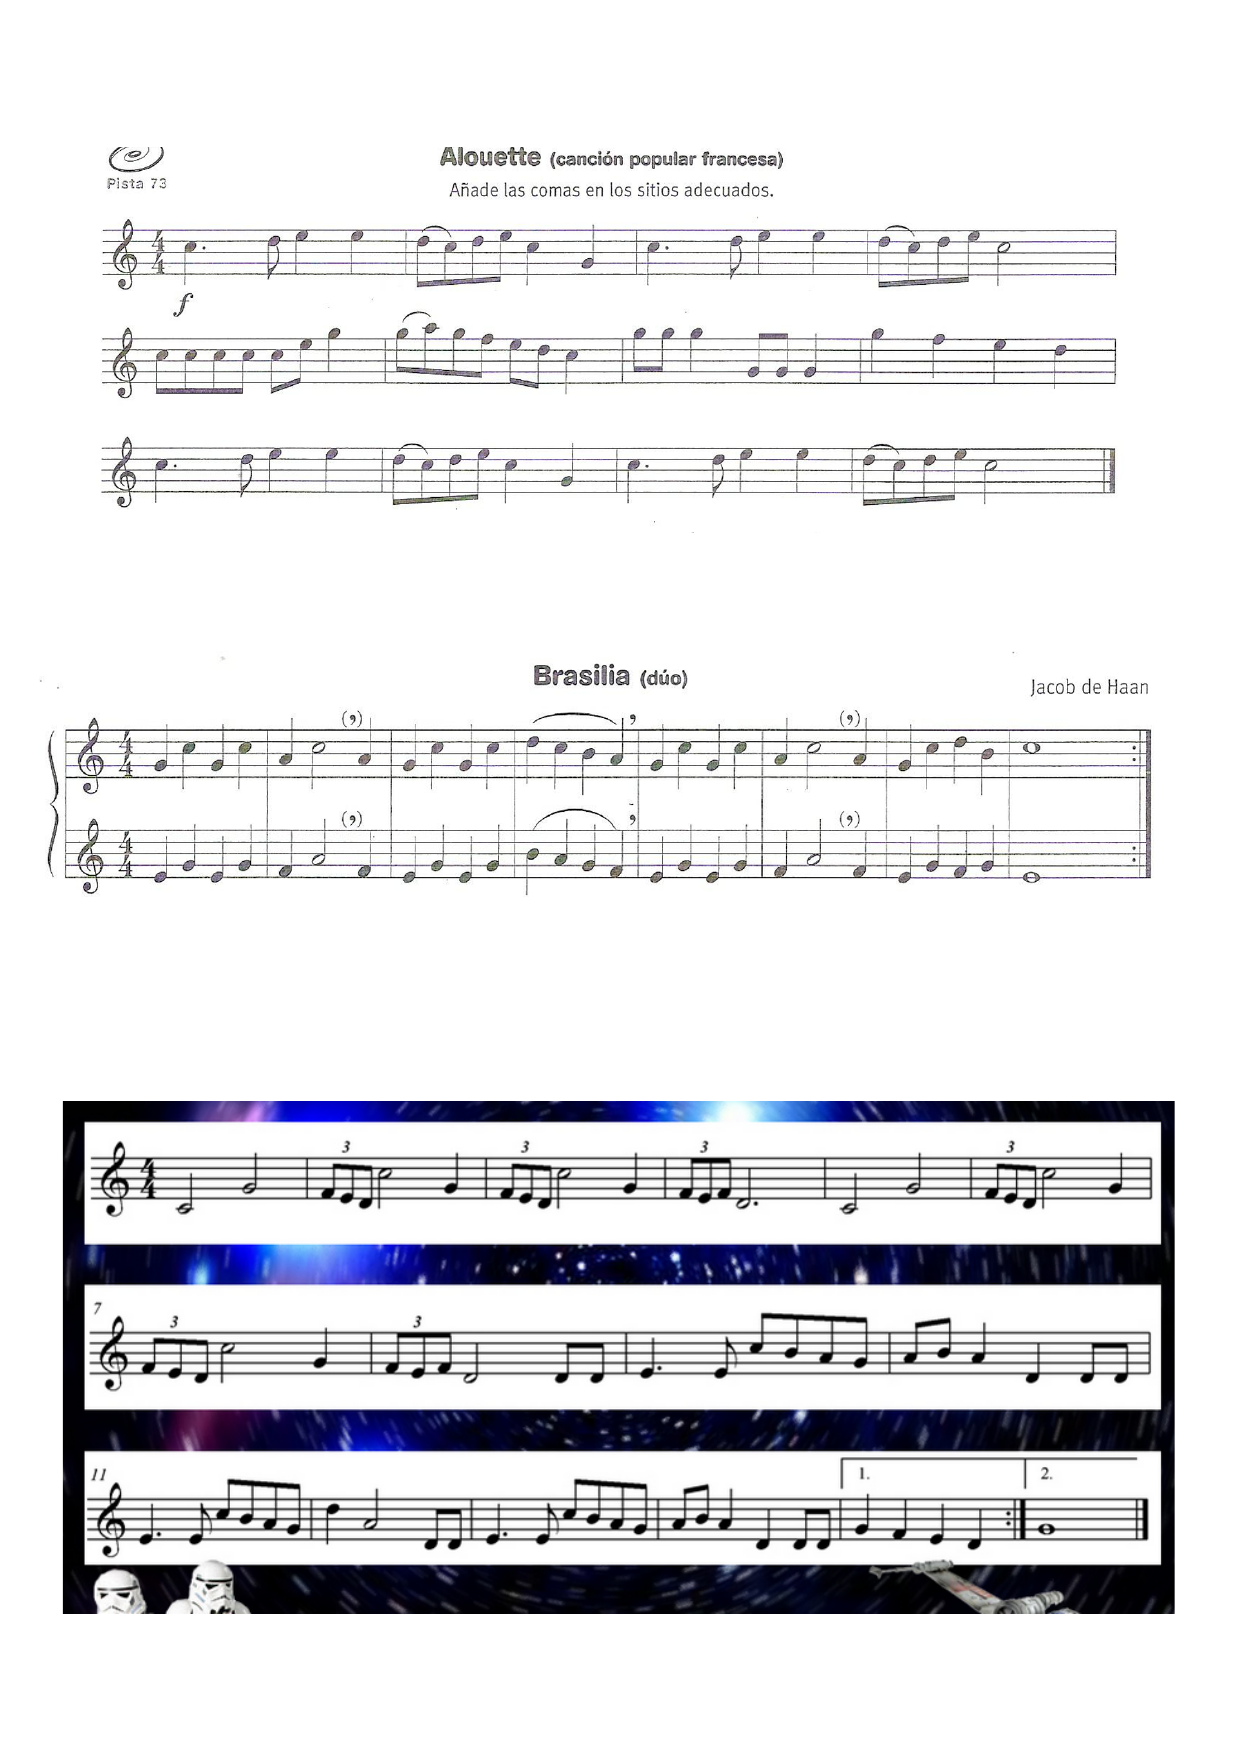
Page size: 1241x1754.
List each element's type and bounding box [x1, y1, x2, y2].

picture [39, 645, 1171, 910]
picture [95, 147, 1136, 533]
picture [62, 1101, 1175, 1614]
